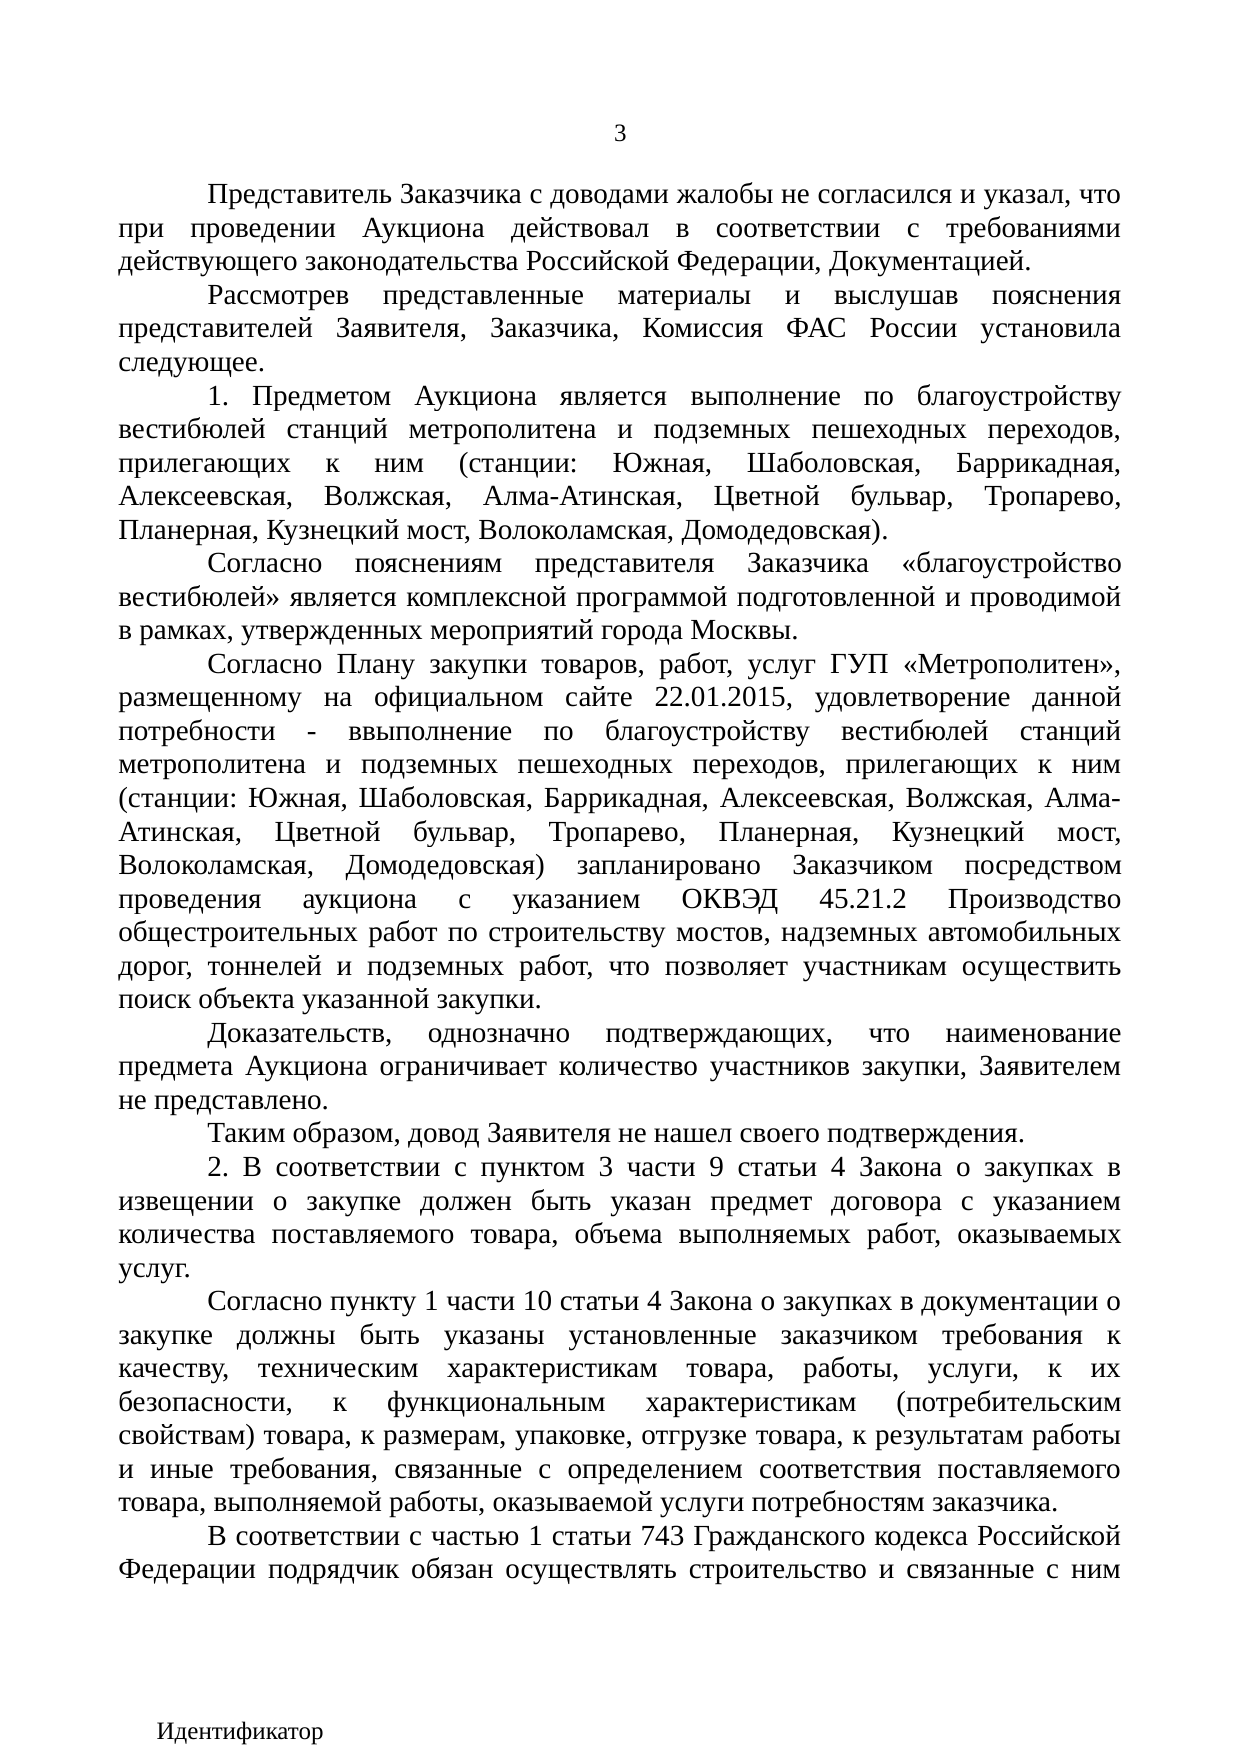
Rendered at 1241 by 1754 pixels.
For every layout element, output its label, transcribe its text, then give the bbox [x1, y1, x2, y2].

text Доказательств, однозначно подтверждающих, что наименование предмета Аукциона ограничивает количество участников закупки, Заявителем не представлено. [118, 1015, 1122, 1116]
text Представитель Заказчика с доводами жалобы не согласился и указал, что при проведении Аукциона действовал в соответствии с требованиями действующего законодательства Российской Федерации, Документацией. [118, 176, 1122, 277]
text Согласно пояснениям представителя Заказчика «благоустройство вестибюлей» является комплексной программой подготовленной и проводимой в рамках, утвержденных мероприятий города Москвы. [118, 545, 1122, 646]
text Согласно Плану закупки товаров, работ, услуг ГУП «Метрополитен», размещенному на официальном сайте 22.01.2015, удовлетворение данной потребности - ввыполнение по благоустройству вестибюлей станций метрополитена и подземных пешеходных переходов, прилегающих к ним (станции: Южная, Шаболовская, Баррикадная, Алексеевская, Волжская, Алма-Атинская, Цветной бульвар, Тропарево, Планерная, Кузнецкий мост, Волоколамская, Домодедовская) запланировано Заказчиком посредством проведения аукциона с указанием ОКВЭД 45.21.2 Производство общестроительных работ по строительству мостов, надземных автомобильных дорог, тоннелей и подземных работ, что позволяет участникам осуществить поиск объекта указанной закупки. [118, 646, 1122, 1015]
text 2. В соответствии с пунктом 3 части 9 статьи 4 Закона о закупках в извещении о закупке должен быть указан предмет договора с указанием количества поставляемого товара, объема выполняемых работ, оказываемых услуг. [118, 1149, 1122, 1283]
text В соответствии с частью 1 статьи 743 Гражданского кодекса Российской Федерации подрядчик обязан осуществлять строительство и связанные с ним [118, 1518, 1122, 1585]
text Рассмотрев представленные материалы и выслушав пояснения представителей Заявителя, Заказчика, Комиссия ФАС России установила следующее. [118, 277, 1122, 378]
text Согласно пункту 1 части 10 статьи 4 Закона о закупках в документации о закупке должны быть указаны установленные заказчиком требования к качеству, техническим характеристикам товара, работы, услуги, к их безопасности, к функциональным характеристикам (потребительским свойствам) товара, к размерам, упаковке, отгрузке товара, к результатам работы и иные требования, связанные с определением соответствия поставляемого товара, выполняемой работы, оказываемой услуги потребностям заказчика. [118, 1283, 1122, 1518]
text Таким образом, довод Заявителя не нашел своего подтверждения. [118, 1116, 1122, 1149]
text 1. Предметом Аукциона является выполнение по благоустройству вестибюлей станций метрополитена и подземных пешеходных переходов, прилегающих к ним (станции: Южная, Шаболовская, Баррикадная, Алексеевская, Волжская, Алма-Атинская, Цветной бульвар, Тропарево, Планерная, Кузнецкий мост, Волоколамская, Домодедовская). [118, 378, 1122, 545]
